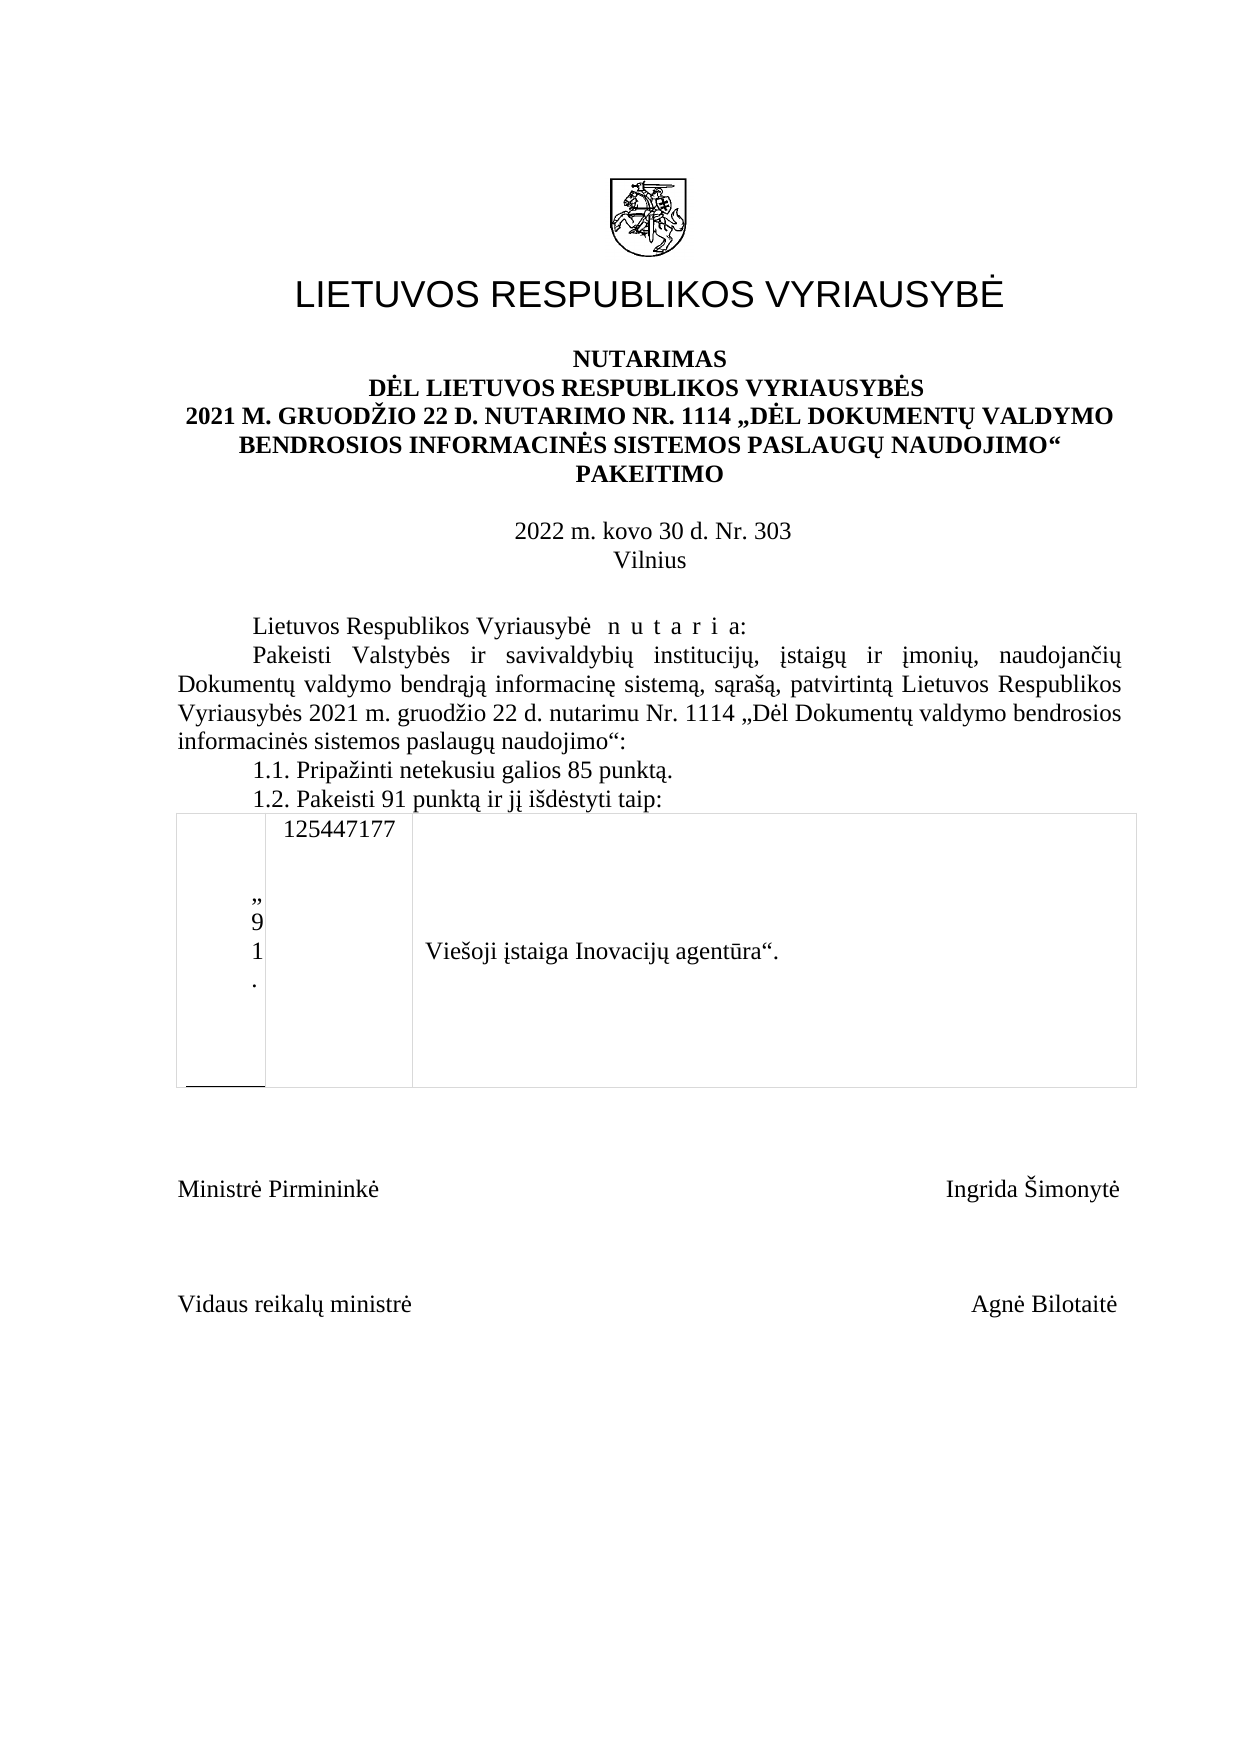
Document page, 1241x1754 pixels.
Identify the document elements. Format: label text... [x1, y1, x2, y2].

table_header „91. [177, 814, 265, 1087]
text PAKEITIMO [177, 459, 1122, 488]
text 1.1. Pripažinti netekusiu galios 85 punktą. [177, 755, 1122, 784]
text 2021 M. gruodžio 22 D. NUTARIMO NR. 1114 „DĖL DOKUMENTŲ VALDYMO BENDROSIOS INFORMACINĖS SISTEMOS PASLAUGŲ NAUDOJIMO“ [177, 401, 1122, 459]
table_header Viešoji įstaiga Inovacijų agentūra“. [413, 814, 1136, 1087]
text 2022 m. kovo 30 d. Nr. 303 [177, 516, 1122, 545]
text 1.2. Pakeisti 91 punktą ir jį išdėstyti taip: [177, 784, 1122, 813]
text Lietuvos Respublikos Vyriausybė nutaria: [177, 603, 1122, 640]
text Lietuvos Respublikos Vyriausybė [177, 272, 1122, 315]
text Ministrė Pirmininkė Ingrida Šimonytė [177, 1174, 1122, 1203]
text nutarimas [177, 344, 1122, 373]
table_header 125447177 [266, 814, 412, 1087]
text Pakeisti Valstybės ir savivaldybių institucijų, įstaigų ir įmonių, naudojančių Dokumentų valdymo bendrąją informacinę sistemą, sąrašą, patvirtintą Lietuvos Respublikos Vyriausybės 2021 m. gruodžio 22 d. nutarimu Nr. 1114 „Dėl Dokumentų valdymo bendrosios informacinės sistemos paslaugų naudojimo“: [177, 640, 1122, 755]
text Vidaus reikalų ministrė Agnė Bilotaitė [177, 1289, 1122, 1318]
text DĖL LIETUVOS RESPUBLIKOS VYRIAUSYBĖS [177, 373, 1122, 401]
text Vilnius [177, 545, 1122, 574]
